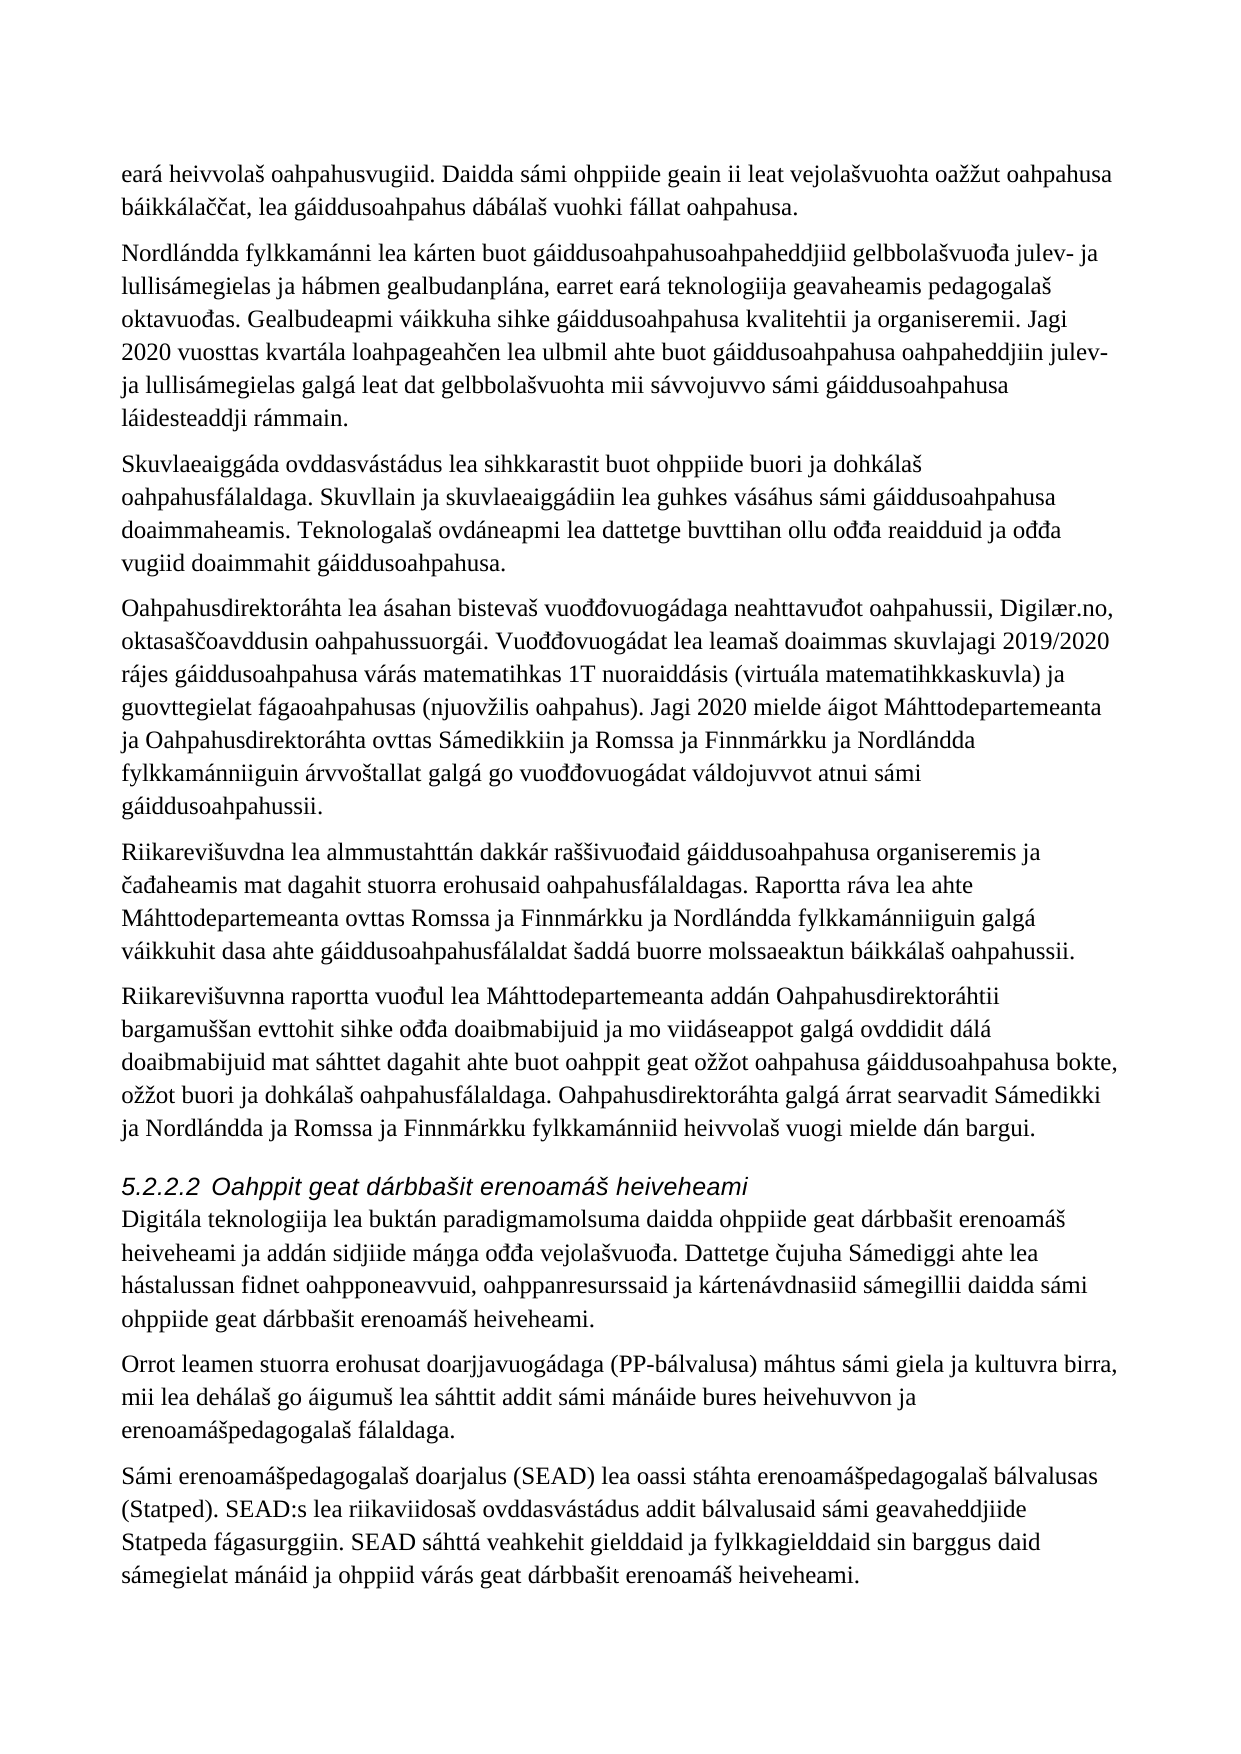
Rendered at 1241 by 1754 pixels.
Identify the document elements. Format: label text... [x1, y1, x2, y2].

text Nordlándda fylkkamánni lea kárten buot gáiddusoahpahusoahpaheddjiid gelbbolašvuođa julev- ja lullisámegielas ja hábmen gealbudanplána, earret eará teknologiija geavaheamis pedagogalaš oktavuođas. Gealbudeapmi váikkuha sihke gáiddusoahpahusa kvalitehtii ja organiseremii. Jagi 2020 vuosttas kvartála loahpageahčen lea ulbmil ahte buot gáiddusoahpahusa oahpaheddjiin julev- ja lullisámegielas galgá leat dat gelbbolašvuohta mii sávvojuvvo sámi gáiddusoahpahusa láidesteaddji rámmain. [121, 238, 1119, 432]
text eará heivvolaš oahpahusvugiid. Daidda sámi ohppiide geain ii leat vejolašvuohta oažžut oahpahusa báikkálaččat, lea gáiddusoahpahus dábálaš vuohki fállat oahpahusa. [121, 159, 1119, 221]
text Oahpahusdirektoráhta lea ásahan bistevaš vuođđovuogádaga neahttavuđot oahpahussii, Digilær.no, oktasaščoavddusin oahpahussuorgái. Vuođđovuogádat lea leamaš doaimmas skuvlajagi 2019/2020 rájes gáiddusoahpahusa várás matematihkas 1T nuoraiddásis (virtuála matematihkkaskuvla) ja guovttegielat fágaoahpahusas (njuovžilis oahpahus). Jagi 2020 mielde áigot Máhttodepartemeanta ja Oahpahusdirektoráhta ovttas Sámedikkiin ja Romssa ja Finnmárkku ja Nordlándda fylkkamánniiguin árvvoštallat galgá go vuođđovuogádat váldojuvvot atnui sámi gáiddusoahpahussii. [121, 593, 1119, 820]
subtitle Oahppit geat dárbbašit erenoamáš heiveheami [121, 1172, 1119, 1200]
text Riikarevišuvdna lea almmustahttán dakkár raššivuođaid gáiddusoahpahusa organiseremis ja čađaheamis mat dagahit stuorra erohusaid oahpahusfálaldagas. Raportta ráva lea ahte Máhttodepartemeanta ovttas Romssa ja Finnmárkku ja Nordlándda fylkkamánniiguin galgá váikkuhit dasa ahte gáiddusoahpahusfálaldat šaddá buorre molssaeaktun báikkálaš oahpahussii. [121, 837, 1119, 965]
text Sámi erenoamášpedagogalaš doarjalus (SEAD) lea oassi stáhta erenoamášpedagogalaš bálvalusas (Statped). SEAD:s lea riikaviidosaš ovddasvástádus addit bálvalusaid sámi geavaheddjiide Statpeda fágasurggiin. SEAD sáhttá veahkehit gielddaid ja fylkkagielddaid sin barggus daid sámegielat mánáid ja ohppiid várás geat dárbbašit erenoamáš heiveheami. [121, 1461, 1119, 1588]
text Skuvlaeaiggáda ovddasvástádus lea sihkkarastit buot ohppiide buori ja dohkálaš oahpahusfálaldaga. Skuvllain ja skuvlaeaiggádiin lea guhkes vásáhus sámi gáiddusoahpahusa doaimmaheamis. Teknologalaš ovdáneapmi lea dattetge buvttihan ollu ođđa reaidduid ja ođđa vugiid doaimmahit gáiddusoahpahusa. [121, 449, 1119, 576]
text Riikarevišuvnna raportta vuođul lea Máhttodepartemeanta addán Oahpahusdirektoráhtii bargamuššan evttohit sihke ođđa doaibmabijuid ja mo viidáseappot galgá ovddidit dálá doaibmabijuid mat sáhttet dagahit ahte buot oahppit geat ožžot oahpahusa gáiddusoahpahusa bokte, ožžot buori ja dohkálaš oahpahusfálaldaga. Oahpahusdirektoráhta galgá árrat searvadit Sámedikki ja Nordlándda ja Romssa ja Finnmárkku fylkkamánniid heivvolaš vuogi mielde dán bargui. [121, 981, 1119, 1142]
text Digitála teknologiija lea buktán paradigmamolsuma daidda ohppiide geat dárbbašit erenoamáš heiveheami ja addán sidjiide máŋga ođđa vejolašvuođa. Dattetge čujuha Sámediggi ahte lea hástalussan fidnet oahpponeavvuid, oahppanresurssaid ja kártenávdnasiid sámegillii daidda sámi ohppiide geat dárbbašit erenoamáš heiveheami. [121, 1204, 1119, 1332]
text Orrot leamen stuorra erohusat doarjjavuogádaga (PP-bálvalusa) máhtus sámi giela ja kultuvra birra, mii lea dehálaš go áigumuš lea sáhttit addit sámi mánáide bures heivehuvvon ja erenoamášpedagogalaš fálaldaga. [121, 1349, 1119, 1444]
